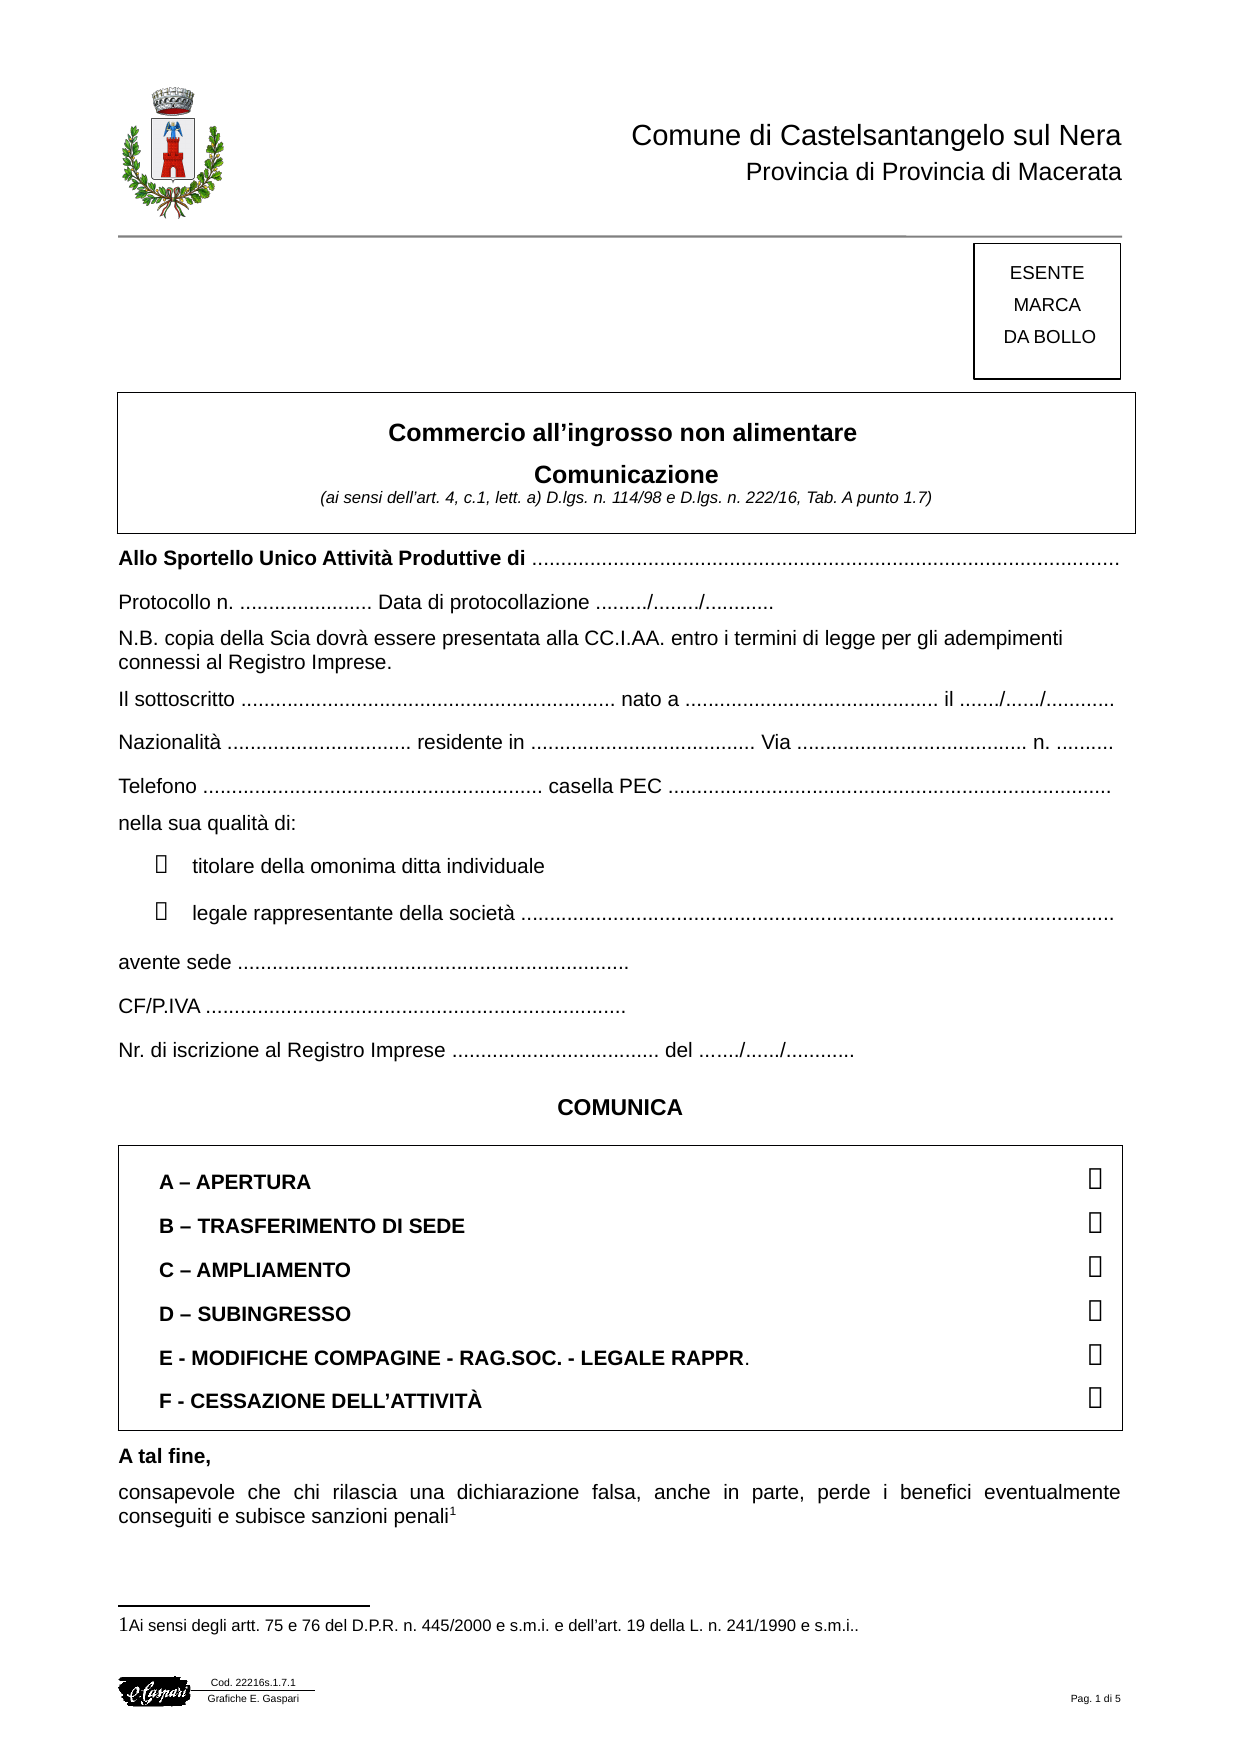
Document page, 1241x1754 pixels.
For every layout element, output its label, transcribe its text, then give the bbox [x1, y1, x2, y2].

picture [117, 1675, 191, 1707]
table_header A – APERTURA  B – TRASFERIMENTO DI SEDE  C – AMPLIAMENTO  D – SUBINGRESSO  E - MODIFICHE COMPAGINE - RAG.SOC. - LEGALE RAPPR.  F - CESSAZIONE DELL’ATTIVITÀ  [119, 1146, 1122, 1430]
text  legale rappresentante della società ....................................................................................................... [153, 893, 1122, 927]
text nella sua qualità di: [118, 810, 1122, 834]
table_header Commercio all’ingrosso non alimentare Comunicazione (ai sensi dell’art. 4, c.1, lett. a) D.lgs. n. 114/98 e D.lgs. n. 222/16, Tab. A punto 1.7) [118, 393, 1135, 532]
text Allo Sportello Unico Attività Produttive di [118, 546, 1122, 570]
text N.B. copia della Scia dovrà essere presentata alla CC.I.AA. entro i termini di legge per gli adempimenti connessi al Registro Imprese. [118, 626, 1122, 674]
text Ai sensi degli artt. 75 e 76 del D.P.R. n. 445/2000 e s.m.i. e dell’art. 19 della L. n. 241/1990 e s.m.i.. [118, 1612, 1122, 1636]
text Protocollo n. ....................... Data di protocollazione ........./......../............ [118, 590, 1122, 614]
text avente sede .................................................................... [118, 950, 1122, 974]
text Nr. di iscrizione al Registro Imprese .................................... del ......./....../............ [118, 1037, 1122, 1061]
text Telefono ........................................................... casella PEC ............................................................................. [118, 774, 1122, 798]
text consapevole che chi rilascia una dichiarazione falsa, anche in parte, perde i benefici eventualmente conseguiti e subisce sanzioni penali [118, 1480, 1122, 1528]
text Comune di Castelsantangelo sul Nera [224, 118, 1122, 152]
text Il sottoscritto ................................................................. nato a ............................................ il ......./....../............ [118, 687, 1122, 711]
text Provincia di Provincia di Macerata [224, 157, 1122, 185]
text  titolare della omonima ditta individuale [153, 847, 1122, 881]
text A tal fine, [118, 1443, 1122, 1467]
picture [122, 87, 224, 219]
text COMUNICA [118, 1093, 1122, 1120]
text CF/P.IVA ......................................................................... [118, 994, 1122, 1018]
text Nazionalità ................................ residente in ....................................... Via ........................................ n. .......... [118, 730, 1122, 754]
